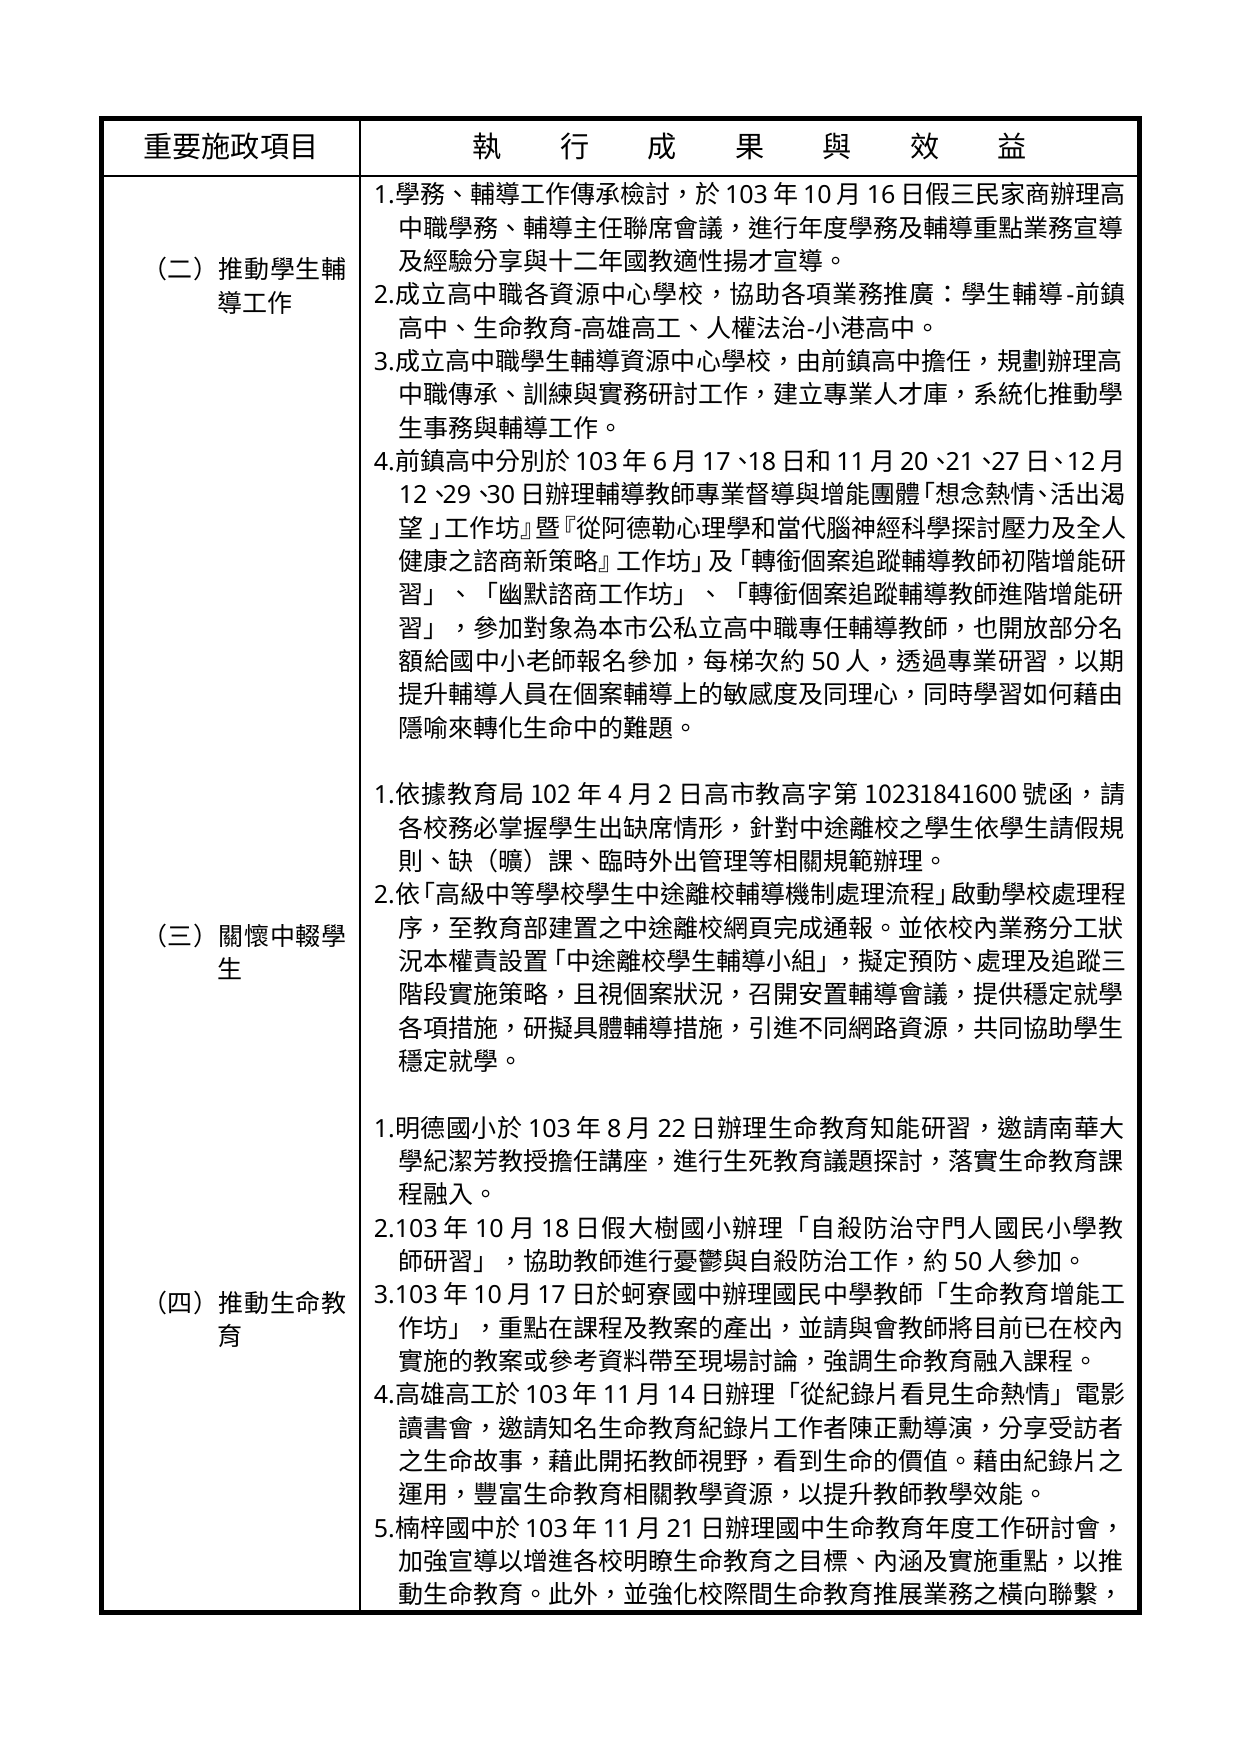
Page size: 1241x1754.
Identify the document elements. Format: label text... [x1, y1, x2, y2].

table_header 重要施政項目 [104, 121, 359, 175]
table_cell 教育業務發展管理 壹、發展高中職教育 一、辦理校務評鑑及教師進修： （一）辦理各項研討會及教育實驗，瞭解各校校務、教學實際情形及其困難，並予以輔導改善，以發揮高中職課程應有功能 （二）鼓勵教師進修，提高教師素質，加強教師專業化 二、「友善校園」學生事務與輔導工作 （一）成立輔導工作輔導團 （二）推動學生輔導工作 （三）關懷中輟學生 （四）推動生命教育 （五）推動性別平等教育 （六）學務工作 三、教學研究進修 （一）辦理教師進修研習，改進課程及教學方法 （二）辦理學藝活動，提高學生學習興趣，促使五育均衡發展 四、發展科學教育 （一）辦理科學教育輔導、充實儀器設備及實驗課程 （二）辦理科學教育活動，發掘及輔導科學資優學生，並擴大學生學習領域 五、發展職業教育，辦理技藝競，提高技能水準 六、獎助私立高級中等學校充實設備 七、公費及獎勵 （一）核發學生獎助金，鼓勵成績優異、優秀清寒、軍公教遺族等子女努力向學 （二）辦理助學貸款，協助學生完成學業 八、辦理教師檢定 九、配合十二年國民基本教育，建立適性入學機制，並進行相關宣導及研習 十、推動高中職均、優質化方案 十一、新（修）建校舍，打造優質、健康及安全的教育環境 貳、發展國中教育 一、校務規劃與管理 （一）推動學校評鑑及教師專業發展制度，督導學校教學正常化 （二）建立教師資料，以利課務及行政管理之參考 （三）提升教師課堂教學能力，有效提高學生學習成效 （四）辦理國中校長遴選及強化教評會功能，推動校園民主，鼓勵教職員及社區參與學校經營，並健全教育人事制度，公平處理教師 甄選及聘任 二、落實「友善校園」學生事務與輔導工作 （一）辦理學生事務與輔導活動 （二）加強人權、法治、品德及公民教育 （三）推動生命教育與憂鬱自傷（殺)三級預防工作 （四）落實學生輔導體制 （五）落實中輟生追蹤輔導與復學就讀政策 （六）高關懷學生之預防與輔導 （七）依據性別平等教育法推動性別平等教育 （八）統籌規劃學校教職員參與學生事務與輔導專業知能在職教育 （九）推動學生生涯發展教育，有效規劃未來進路 三、學生公費獎勵及補助 （一）適時獎勵（表揚)優秀學生，促進教育更精進 （二）獎助功勛、軍公教遺族及低收入戶學生代收代辦費，以彰顯政府德澤 （三）補助學生教科書費 （四）補助私立國中學生雜費 四、本土教育與輔導活動 （一）加強本土教育與民族精神教育，以培養學生愛家、愛鄉、愛國情操 （二）增進教師輔導觀念與技術方法、輔導學生升學與就業、加強心理衛生教育 五、發展科學教育 （一）培育並鼓勵教師研究創新與進修，提高師資素質 （二）整合科學教育資源及網絡，提高科學教育輔導成效 （三）辦理科學教育活動，提升全民科學素養，擴大學生學習領域 六、辦理國中技藝教育學程，強化國中技藝教育 七、加強教學研究，鼓勵教師專業成長，革新教學方法，提高教學效果，增進教育品質 八、加強學習成就不佳學生學習輔導，帶好每位學生 九、獎勵補助經營與教學創新 十、行政專業支持團隊 十一、鼓勵學生閱讀 十二、發展學校學科特色 十三、新建校舍及改建老舊校舍，營造安全教學環境，提高教學品質 十四、整建(修)現有校舍設施、充實教學設備，以提供舒適安全的學習環境 參、發展國小教育 一、一般行政 （一）辦理校務及各項研習活動，發揮教育效能 （二）辦理學生學籍審查與管理 （三）建立學校行政管理制度、充實教學資料 二、落實「友善校園」學生事務與輔導工作 （一）辦理學生事務活動 （二）加強人權、法治、品德及公民教育 （三）推動生命教育與憂鬱自傷(殺)防治 （四）落實學生輔導體制 （五）落實學生中輟之預防、追蹤、復學就讀及輔導，推動高關懷學生之預防性輔導 （六）依據性別平等教育法推動性別平等教育 （七）統籌規劃學校教職員參與學生事務與輔導專業知能在職教育 三、教務人事管理 （一）辦理國小教育人員甄選及介聘作業 （二）補助弱勢學生費用，鼓勵學生向學 （三）加強學習弱勢學生學習輔導，帶好每位學生 （四）設置資源中心研發編印教材 （五）推動九年一貫課程及辦理教學評量習，提倡教師進修研究風氣，以提高師資素質，精進教學 （六）辦理教育實驗，革新教材教法，廣收教育效果 （七）發展科學教育，迎接科技時代，提升國民科技素養 （八）推動兒童閱讀工作、開放學校圖書館，設置閱讀志工 四、推動校園社區化 五、整修現有校舍設施、充實教學設備，以提供舒適安全的學習環境 肆、社教活動及補習教育 一、短期補習班及兒童課後照顧服務中心 二、輔導公私立補習及進修學校，加強教學正常化 三、落實終身學習計畫 四、加強推展成人教育，辦理市民學苑、社區大學及成人基本教育班 五、各項補助及委辦 六、配合教師節表揚資深優良教師，藉以倡導尊師重道，端正教育風氣 七、積極辦理學校各項藝術教育活動，鼓勵各級學校師生參與，以提升本市藝術教育水準 八、加強改善社會風氣，舉辦各項學校藝文活動，以端正社會風氣，增進市民身心健康；輔導教育基金會或教育信託基金設立 九、實施交通安全教育，以維護學生交通安全 十、推動家庭教育，以增進國民家庭生活之能，健全國民身心發展，營造幸福家庭及祥和社會 伍、特殊教育 普及國民教育，促進教育機會均等，積極辦理特殊教業務 一、設置特殊教育 班或辦理特殊教育方案，提供特教支援系統 (一)改善校園無障 礙環境 (二)辦理身心障礙學生各項補助 (三)辦理特殊教育學生就學安置及輔導工作 (四)辦理特殊教育研習及活動，增進教學效果 二、辦理各項資賦優異教育鑑定、安置、輔導與研習及擴大辦理資賦優異教育方案 三、鼓勵學校積極推動創造力教育計畫 陸、推動幼兒教育 一、辦理專業研習，提升教師專業知能，增進教學效果 二、輔導及取締未立案幼兒園，提供安全學前教育環境 三、促進學前教育正常發展、增進親師生母語能力 四、辦理幼兒園輔導方案，充實幼兒園設備，提高幼教水準 五、扶助弱勢幼兒，提供優先入園措施 柒、國民體育及衛生保健 一、配合「健康城市」施政目標，推動學校體育活動： （一）輔導並促進體育課教學活動及運動之正常發展 （二）舉辦本市國民小學運動會 （三）舉辦本市中等學校運動會及參加全國中等學校運動會 （四）輔導本市中小學校體育促進會 （五）辦理及參加各項體育活動及運動競賽 （六）開放學校場 二、加強提升學生體能 三、推展學生水域及三級棒球運動 四、積極培養優秀選手，指定重點單項運動學校、編列體育獎勵金、各校推展體育運動績效獎勵金及繼續辦理基層運動選手訓練站 五、多元化經管世運主場館 六、推動本市健康促進學校計畫 七、辦理學童牙齒防治，補助器材設備及牙醫師檢查津貼 八、加強維護學生身心健康，以培養身心健全之國民 九、加強學校廁所及校園管理 十、加強學生視力保健 十一、加強學校午餐推廣與執行 十二、加強食品衛生及餐飲衛生管理 十三、加強維護學校飲用水衛生管理 十四、辦理學生團體保險，補助各校學生團體保險，以維護學安全 十五、推行消費者保護教育，落實消費者保護運動 捌、發展資訊及國際育 一、訂定教育科技政策與中長程計畫 二、進行網路與系統整合工作 三、配合推動各項資訊教育計畫 (一)資訊基礎環境維運 (二)引進中小學校優質化數位教學 (三)發展推廣各校資訊科技特色與典範 (四)資訊教育策略聯盟與資訊創新應用發展 (五)促進數位應用機會均等 四、建置視訊會議 五、推動行動學習等實驗計畫 六、辦理校園網路電話整合應用計畫 七、強化教育網路基礎建設與維運 八、深耕學校本位國際教育計畫 九、引進與培訓優質外籍英語教師 十、辦理多元化國際學生交流活動 十一、推動全球村英語世界 玖、執行暨督導軍訓業務 一、精進軍訓工作成效 （一）提升軍訓人員服務專業 （二）定期督導軍訓工作成效 （三）表揚獎勵優秀軍職人員 二、推動全民國防教育 （一）辦理各級學校師生多元全民國防教育活動 （二）實施技能演練 （三）研究全民國防教育教學發展，增進教學成效 （四）定期維修軍械及零件整補 三、校園安全 （一）訂定並執行校園安全計畫 （二）防制學生藥物濫用三級預防 （三）輔導學生校外生活 四、落實役男服務效能 （一）強化役男服務效能 （二）推動役男公益服務 拾、視察與輔導 一、視導工作： 視導所屬機關學校切實執行法令，促進教育正常發展；增進教師專業知能，改進教學方法，增進教育效果 二、國民教育輔導： 強化國民教育輔導團組織，增進輔導功能；設置國中小各學習領域輔導小組；建立各學習領域教材資源，輔導教師積極研究創新及進修，增進教學效能 拾壹、總務業務 一、加強文書檔案管理，推動電子公文節能減紙推動方案，執行本局公文電子交換發文作業 二、建立採購、營繕制度 三、加強緊急災害防救警覺及知能 四、善用公設保留地作教育休閒區 五、推展本市教育政策及概況宣導 拾貳、人事業務 一、貫徹員額精簡政策 二、依法辦理陞遷調補，進用考試分發人員 三、落實身心障礙者權益保障法 四、加強訓練進修，有效提高人力素質 五、維護公務紀律 六、強化考核獎懲，以激勵服務精神 七、落實退休資遣政策，加強退休人員照護 八、關心員工身心健康，規劃辦理定期健康檢查 拾參、政風業務 一、加強辦理政風法紀宣導，增進員工守法觀念 二、革新政風，建立廉能政治，加強便民服務 三、加強公務保密工作，強化員工保密觀念，並策訂預防機關危害、破壞維護措施 四、落實財產申報作為 拾肆、會計業務 一、配合年度施政計畫籌編預算 二、有效控管各統籌經費預算 三、加強內部審核 四、依限編製各表報 五、編製年度決算 [104, 177, 359, 1610]
table_header 執 行 成 果 與 效 益 [361, 121, 1137, 175]
